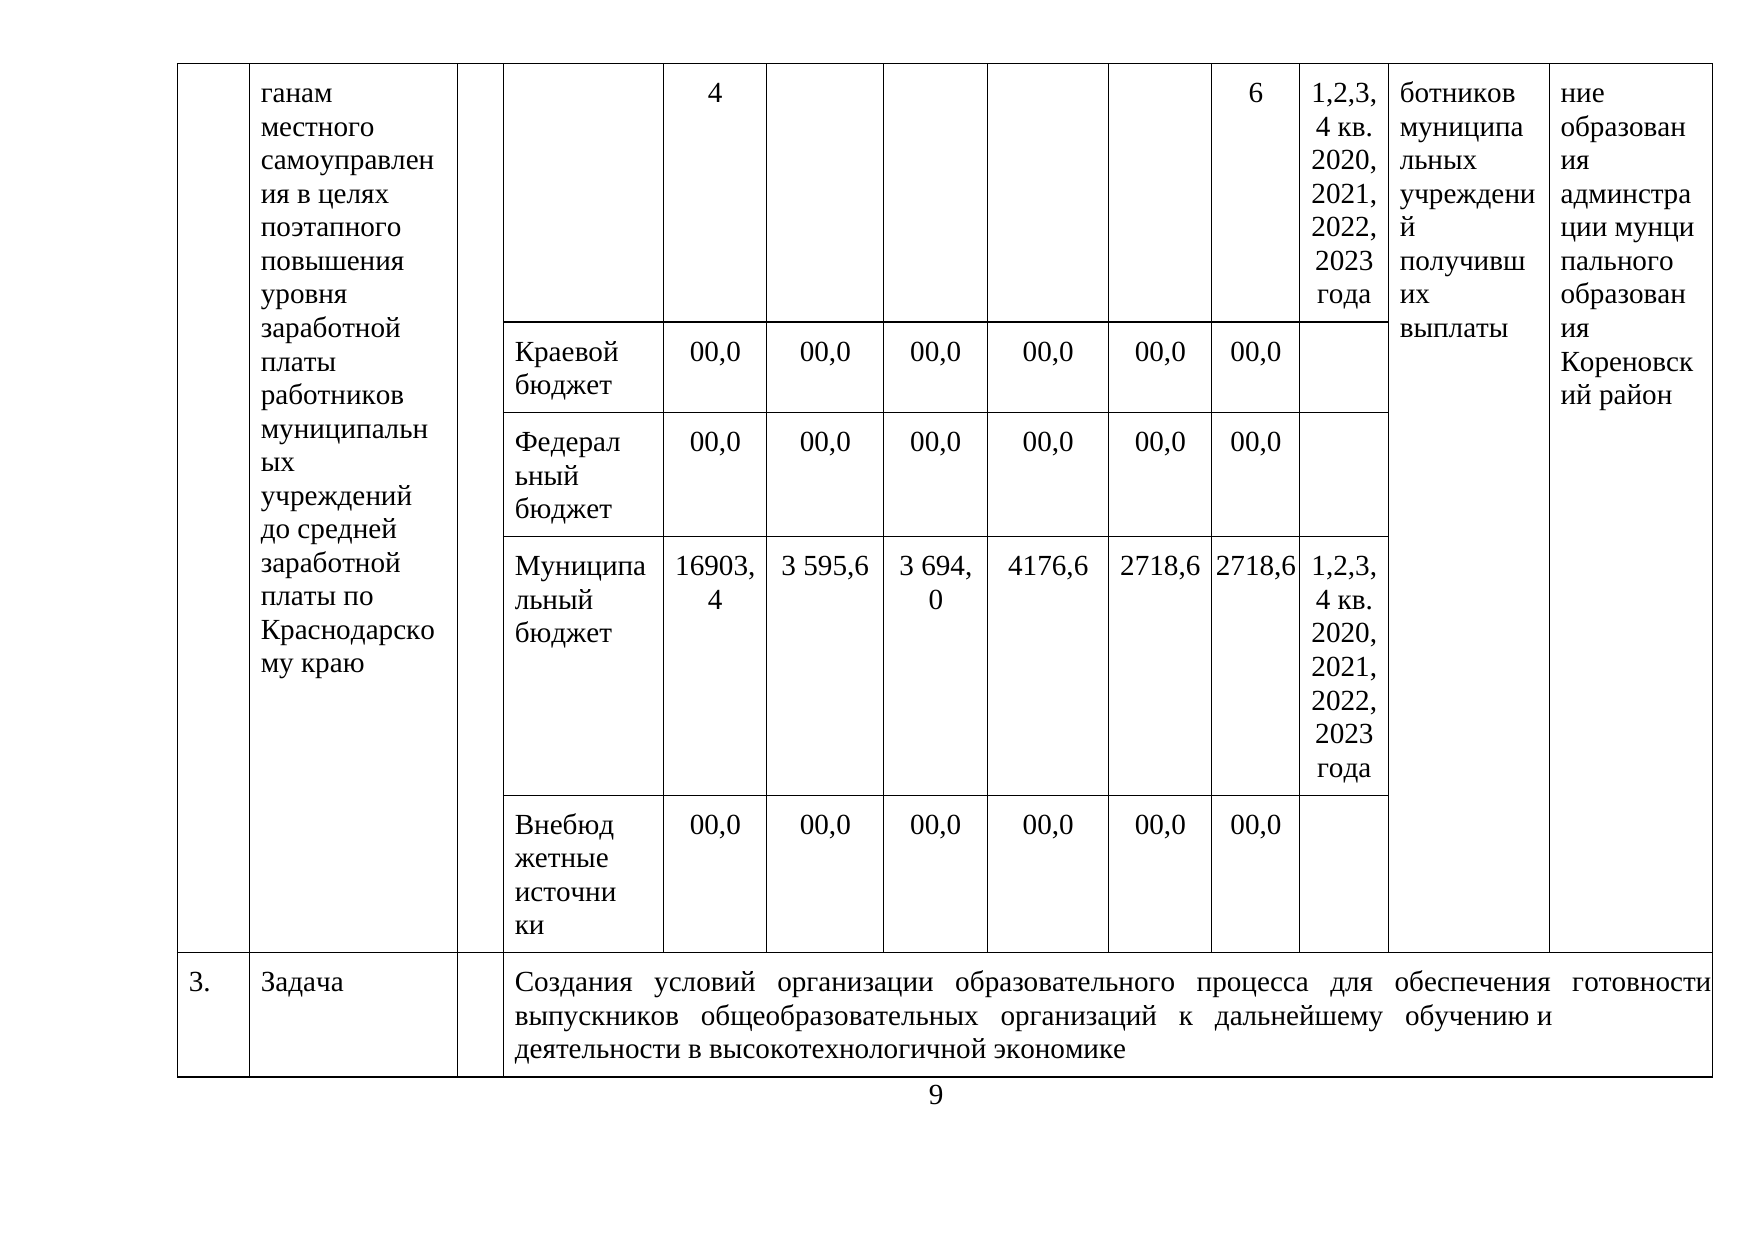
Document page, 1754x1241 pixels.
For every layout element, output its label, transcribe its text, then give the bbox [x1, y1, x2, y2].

table_cell 4176,6 [988, 537, 1108, 794]
table_cell 00,0 [1109, 796, 1211, 952]
table_cell Краевой бюджет [504, 323, 663, 412]
table_cell 16903,4 [664, 537, 766, 794]
table_cell 3. [178, 953, 249, 1076]
table_cell Муниципальный бюджет [504, 537, 663, 794]
table_cell [458, 953, 503, 1076]
table_header [458, 64, 503, 952]
table_cell Внебюд жетные источни ки [504, 796, 663, 952]
table_header 4 [664, 64, 766, 321]
table_header [988, 64, 1108, 321]
table_header [767, 64, 883, 321]
table_cell 00,0 [988, 323, 1108, 412]
table_cell 3 595,6 [767, 537, 883, 794]
table_cell 00,0 [884, 413, 987, 536]
table_cell 00,0 [884, 323, 987, 412]
table_cell 00,0 [1109, 323, 1211, 412]
table_cell Задача [250, 953, 457, 1076]
table_cell 00,0 [767, 796, 883, 952]
table_header [1109, 64, 1211, 321]
table_cell 00,0 [767, 323, 883, 412]
table_cell 1,2,3,4 кв. 2020, 2021, 2022,2023 года [1300, 537, 1388, 794]
table_cell [1300, 323, 1388, 412]
table_cell 00,0 [988, 796, 1108, 952]
table_cell 00,0 [988, 413, 1108, 536]
table_cell 00,0 [884, 796, 987, 952]
table_header [178, 64, 249, 952]
table_header ботников муниципальных учреждений получивших выплаты [1389, 64, 1549, 952]
table_header ганам местного самоуправления в целях поэтапного повышения уровня заработной платы работников муниципальных учреждений до средней заработной платы по Краснодарско му краю [250, 64, 457, 952]
table_cell [1300, 413, 1388, 536]
table_cell 00,0 [664, 796, 766, 952]
table_header 6 [1212, 64, 1299, 321]
text 9 [177, 1078, 1695, 1111]
table_cell 2718,6 [1212, 537, 1299, 794]
table_header ние образования админстрации мунци пального образования Кореновский район [1550, 64, 1712, 952]
table_cell 2718,6 [1109, 537, 1211, 794]
table_cell Федерал ьный бюджет [504, 413, 663, 536]
table_header [504, 64, 663, 321]
table_cell 00,0 [1212, 413, 1299, 536]
table_cell 00,0 [664, 413, 766, 536]
table_cell [1300, 796, 1388, 952]
table_cell Создания условий организации образовательного процесса для обеспечения готовности выпускников общеобразовательных организаций к дальнейшему обучению и деятельности в высокотехнологичной экономике [504, 953, 1712, 1076]
table_cell 00,0 [664, 323, 766, 412]
table_cell 00,0 [1212, 323, 1299, 412]
table_cell 00,0 [767, 413, 883, 536]
table_cell 00,0 [1109, 413, 1211, 536]
table_cell 3 694,0 [884, 537, 987, 794]
table_header 1,2,3,4 кв. 2020, 2021, 2022,2023 года [1300, 64, 1388, 321]
table_header [884, 64, 987, 321]
table_cell 00,0 [1212, 796, 1299, 952]
